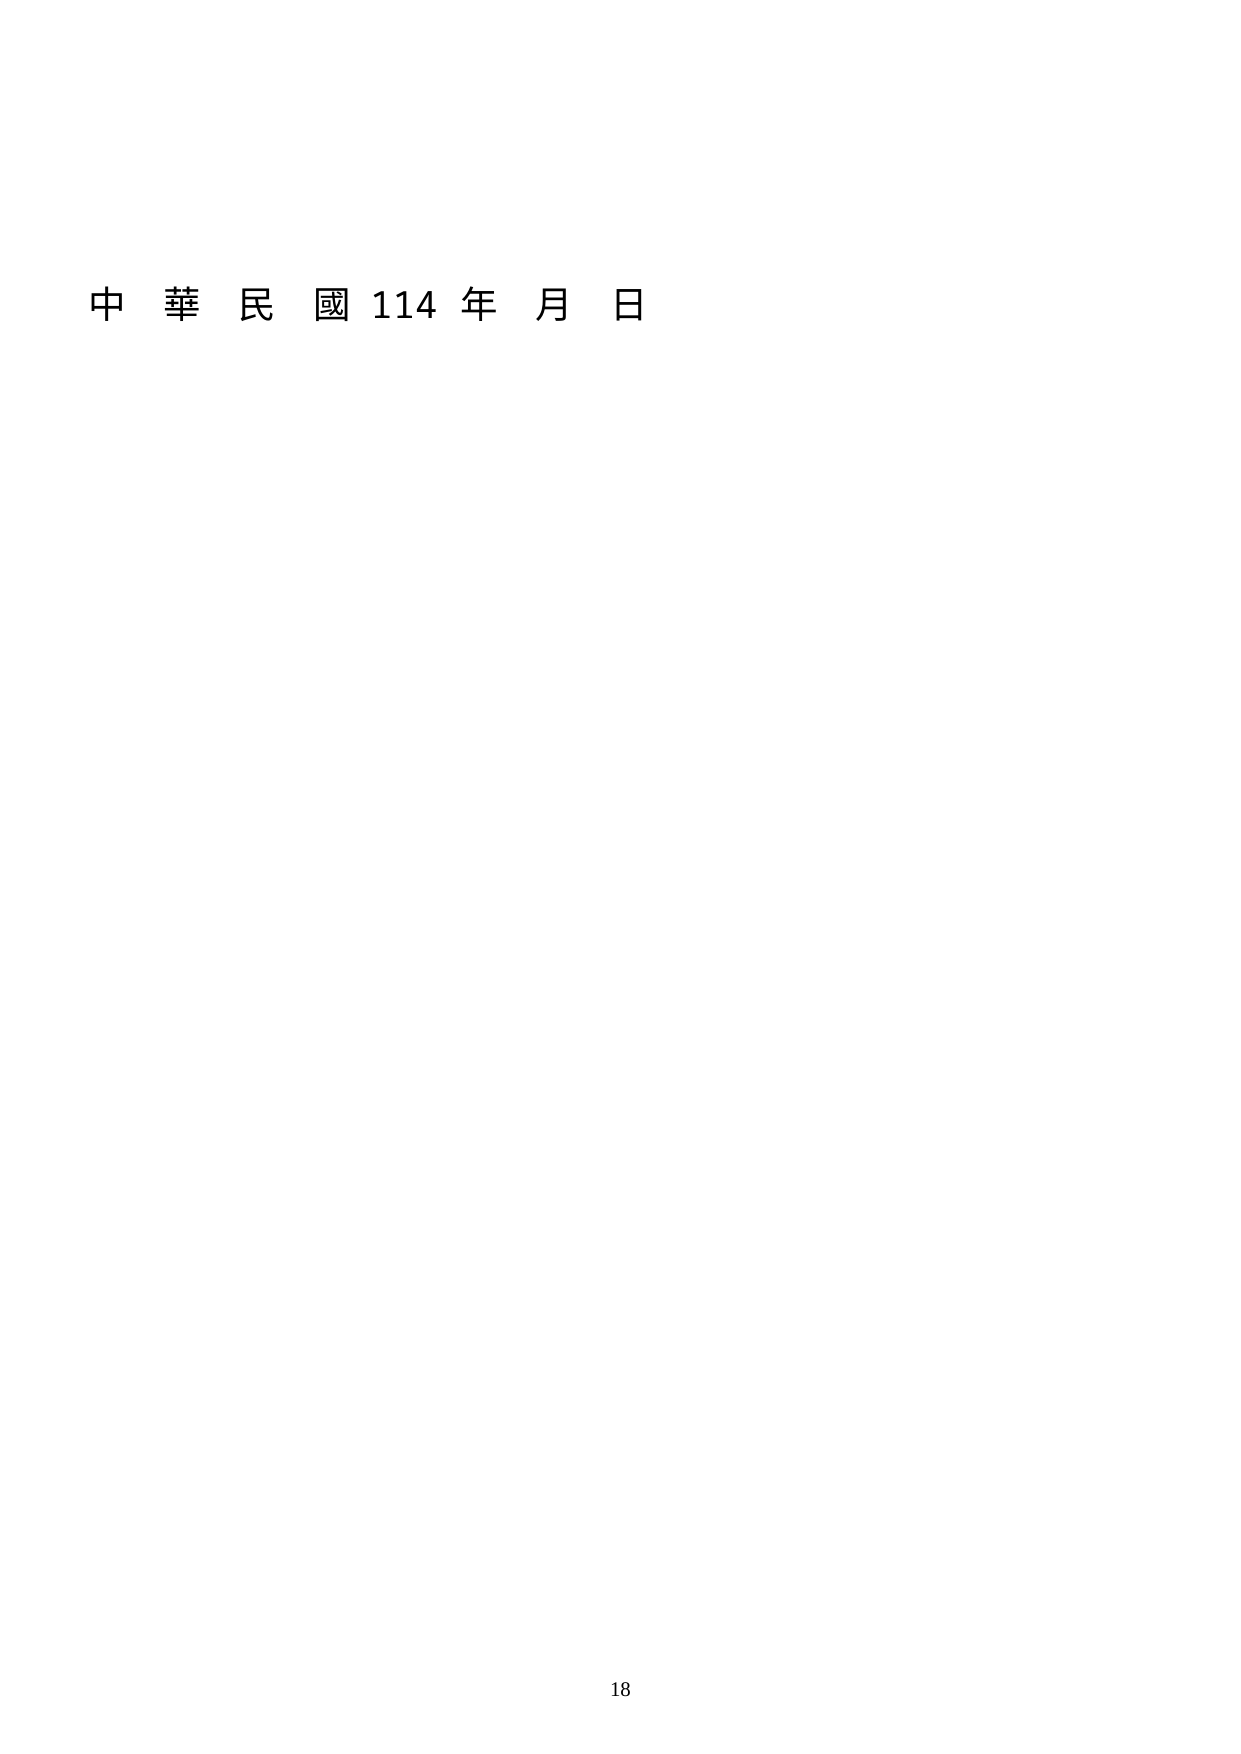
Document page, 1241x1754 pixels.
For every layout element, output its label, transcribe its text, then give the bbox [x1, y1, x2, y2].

text 中 華 民 國 114 年 月 日 [89, 293, 1152, 325]
